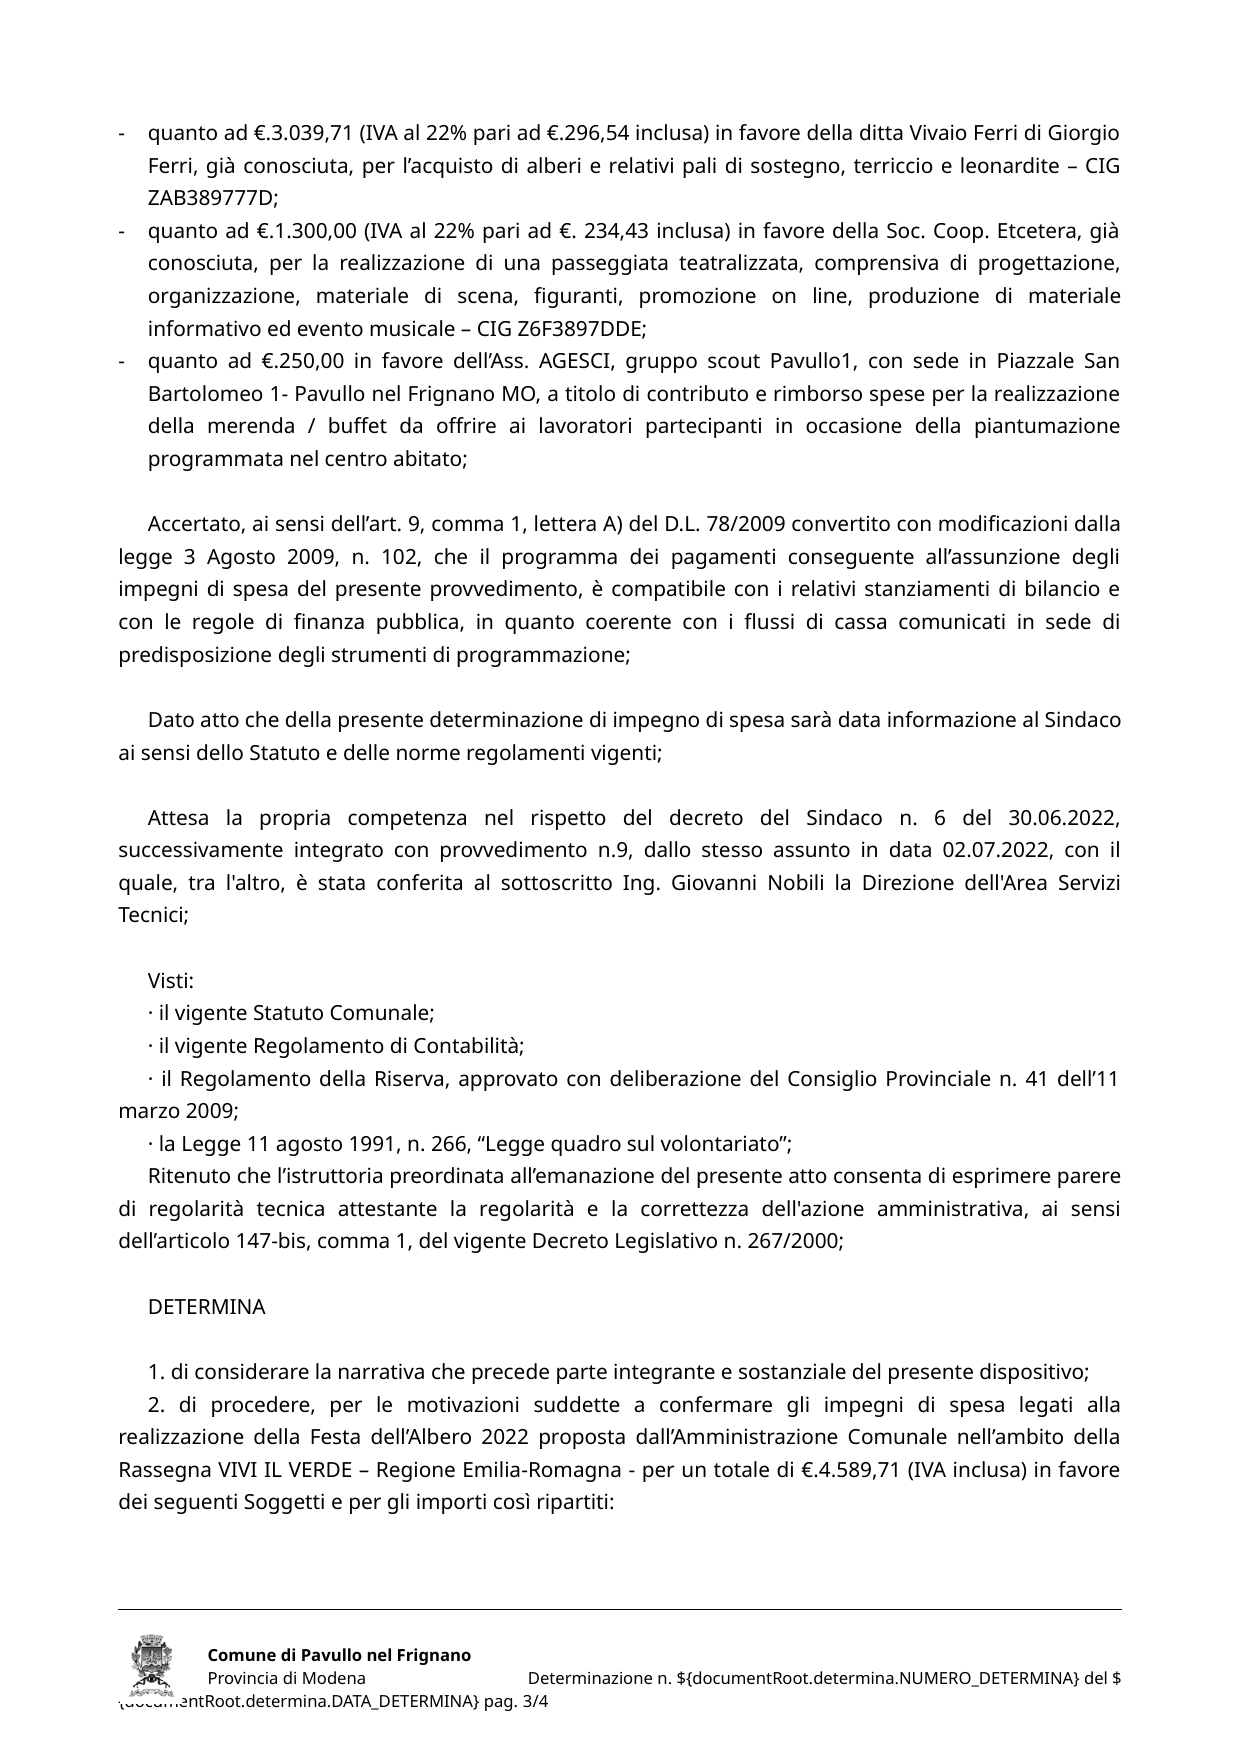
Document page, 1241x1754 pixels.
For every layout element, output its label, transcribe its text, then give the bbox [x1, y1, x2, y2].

text · il vigente Statuto Comunale; [118, 998, 1122, 1027]
text 1. di considerare la narrativa che precede parte integrante e sostanziale del presente dispositivo; [118, 1357, 1122, 1386]
text · la Legge 11 agosto 1991, n. 266, “Legge quadro sul volontariato”; [118, 1129, 1122, 1157]
picture [120, 1631, 183, 1704]
text Visti: [118, 966, 1122, 994]
list quanto ad €.3.039,71 (IVA al 22% pari ad €.296,54 inclusa) in favore della ditta Vivaio Ferri di Giorgio Ferri, già conosciuta, per l’acquisto di alberi e relativi pali di sostegno, terriccio e leonardite – CIG ZAB389777D; [118, 118, 1122, 212]
list quanto ad €.250,00 in favore dell’Ass. AGESCI, gruppo scout Pavullo1, con sede in Piazzale San Bartolomeo 1- Pavullo nel Frignano MO, a titolo di contributo e rimborso spese per la realizzazione della merenda / buffet da offrire ai lavoratori partecipanti in occasione della piantumazione programmata nel centro abitato; [118, 346, 1122, 473]
list quanto ad €.1.300,00 (IVA al 22% pari ad €. 234,43 inclusa) in favore della Soc. Coop. Etcetera, già conosciuta, per la realizzazione di una passeggiata teatralizzata, comprensiva di progettazione, organizzazione, materiale di scena, figuranti, promozione on line, produzione di materiale informativo ed evento musicale – CIG Z6F3897DDE; [118, 216, 1122, 342]
text 2. di procedere, per le motivazioni suddette a confermare gli impegni di spesa legati alla realizzazione della Festa dell’Albero 2022 proposta dall’Amministrazione Comunale nell’ambito della Rassegna VIVI IL VERDE – Regione Emilia-Romagna - per un totale di €.4.589,71 (IVA inclusa) in favore dei seguenti Soggetti e per gli importi così ripartiti: [118, 1390, 1122, 1516]
text Ritenuto che l’istruttoria preordinata all’emanazione del presente atto consenta di esprimere parere di regolarità tecnica attestante la regolarità e la correttezza dell'azione amministrativa, ai sensi dell’articolo 147-bis, comma 1, del vigente Decreto Legislativo n. 267/2000; [118, 1161, 1122, 1255]
text Accertato, ai sensi dell’art. 9, comma 1, lettera A) del D.L. 78/2009 convertito con modificazioni dalla legge 3 Agosto 2009, n. 102, che il programma dei pagamenti conseguente all’assunzione degli impegni di spesa del presente provvedimento, è compatibile con i relativi stanziamenti di bilancio e con le regole di finanza pubblica, in quanto coerente con i flussi di cassa comunicati in sede di predisposizione degli strumenti di programmazione; [118, 509, 1122, 668]
text · il vigente Regolamento di Contabilità; [118, 1031, 1122, 1059]
text Attesa la propria competenza nel rispetto del decreto del Sindaco n. 6 del 30.06.2022, successivamente integrato con provvedimento n.9, dallo stesso assunto in data 02.07.2022, con il quale, tra l'altro, è stata conferita al sottoscritto Ing. Giovanni Nobili la Direzione dell'Area Servizi Tecnici; [118, 803, 1122, 929]
text DETERMINA [118, 1292, 1122, 1320]
text Dato atto che della presente determinazione di impegno di spesa sarà data informazione al Sindaco ai sensi dello Statuto e delle norme regolamenti vigenti; [118, 705, 1122, 766]
text · il Regolamento della Riserva, approvato con deliberazione del Consiglio Provinciale n. 41 dell’11 marzo 2009; [118, 1064, 1122, 1125]
